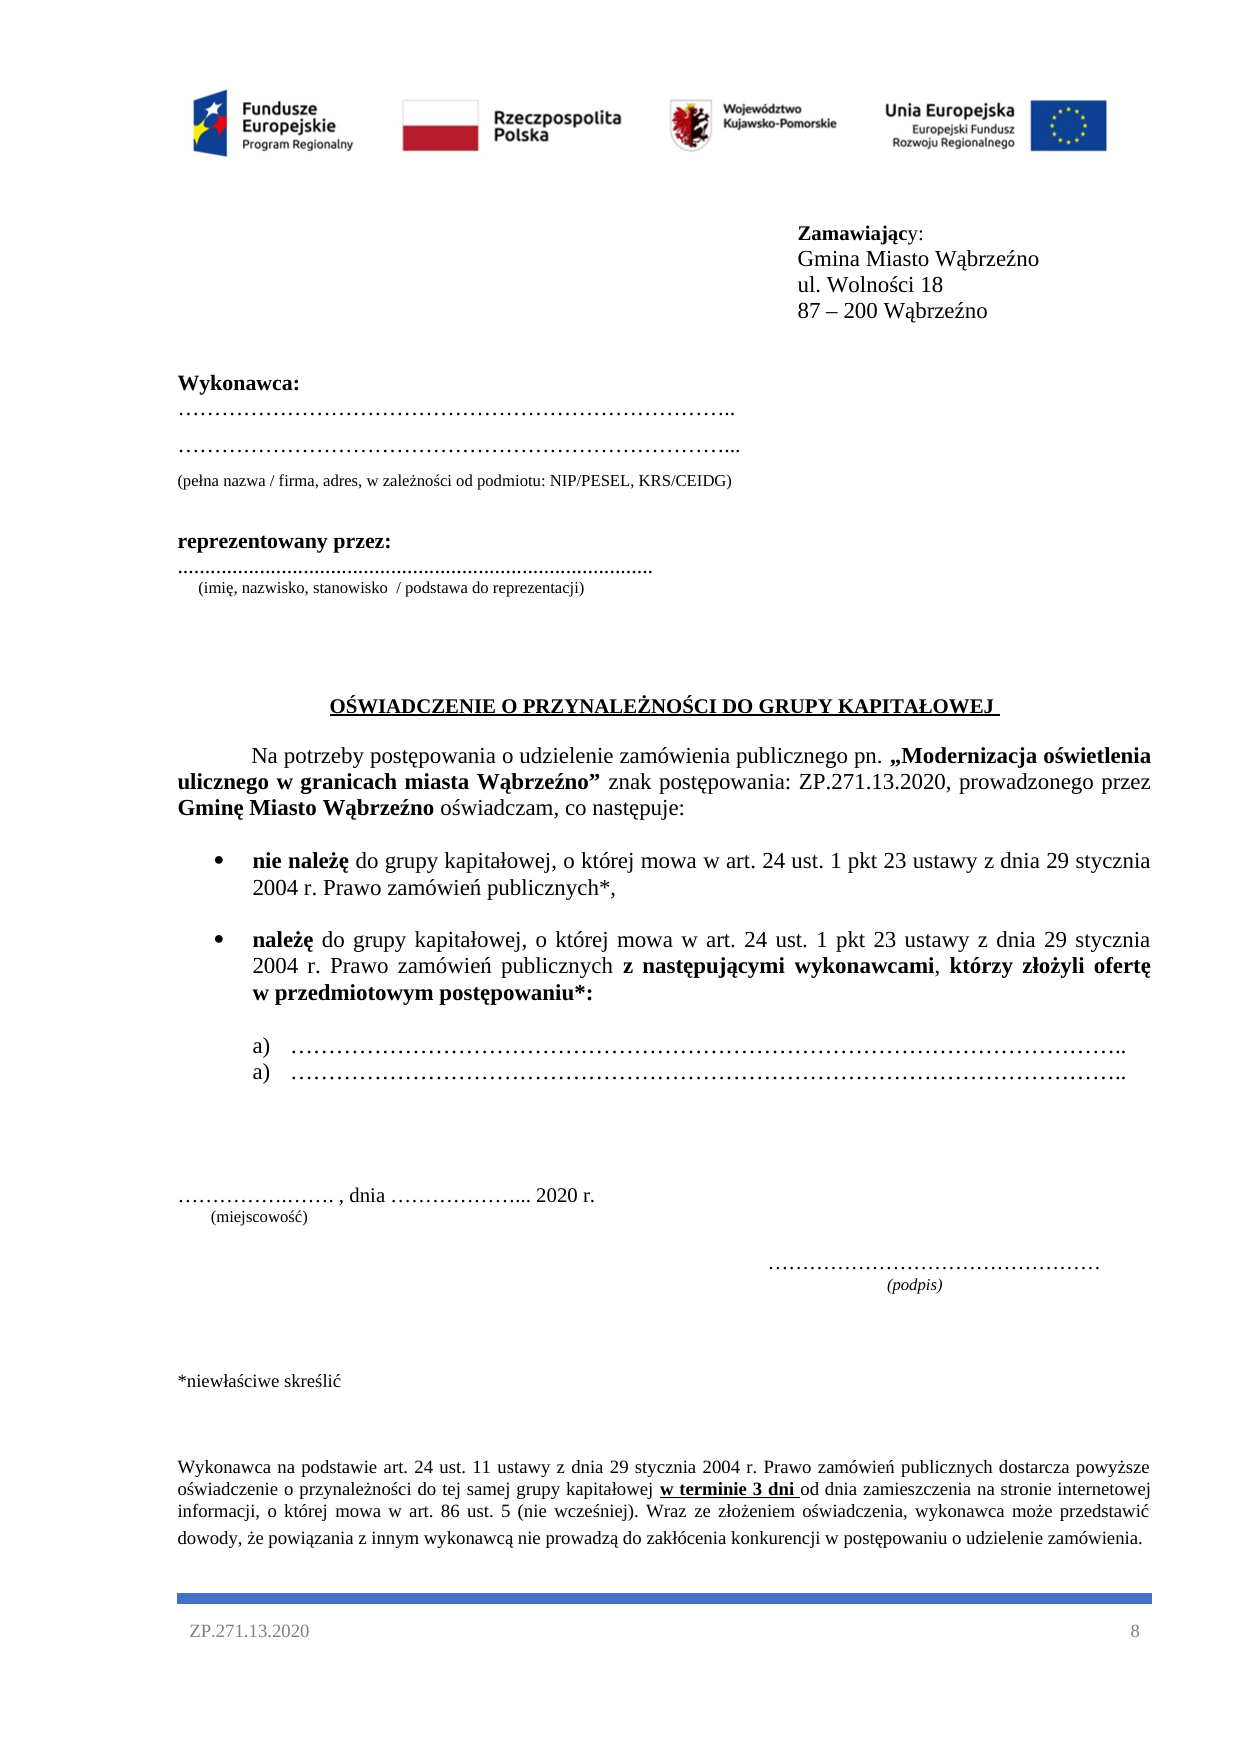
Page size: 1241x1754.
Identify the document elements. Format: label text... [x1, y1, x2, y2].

text …………….……. , dnia ………………... 2020 r. [177, 1183, 1152, 1207]
text OŚWIADCZENIE O PRZYNALEŻNOŚCI DO GRUPY KAPITAŁOWEJ [177, 694, 1152, 718]
list należę do grupy kapitałowej, o której mowa w art. 24 ust. 1 pkt 23 ustawy z dnia 29 stycznia 2004 r. Prawo zamówień publicznych z następującymi wykonawcami, którzy złożyli ofertę w przedmiotowym postępowaniu*: [215, 926, 1152, 1005]
text ul. Wolności 18 [724, 271, 1152, 298]
text Zamawiający: [724, 221, 1152, 245]
list ……………………………………………………………………………………………….. [252, 1058, 1152, 1084]
text *niewłaściwe skreślić [177, 1370, 1152, 1392]
text Wykonawca: [177, 369, 1152, 395]
text (miejscowość) [177, 1207, 1152, 1226]
text ………………………………………………………………….. [177, 395, 1152, 420]
text (podpis) [767, 1274, 1152, 1293]
text reprezentowany przez: [177, 528, 1152, 553]
text ....................................................................................... [177, 553, 1152, 578]
text Wykonawca na podstawie art. 24 ust. 11 ustawy z dnia 29 stycznia 2004 r. Prawo zamówień publicznych dostarcza powyższe oświadczenie o przynależności do tej samej grupy kapitałowej w terminie 3 dni od dnia zamieszczenia na stronie internetowej informacji, o której mowa w art. 86 ust. 5 (nie wcześniej). Wraz ze złożeniem oświadczenia, wykonawca może przedstawić dowody, że powiązania z innym wykonawcą nie prowadzą do zakłócenia konkurencji w postępowaniu o udzielenie zamówienia. [177, 1456, 1152, 1550]
text (imię, nazwisko, stanowisko / podstawa do reprezentacji) [177, 578, 1152, 597]
text Na potrzeby postępowania o udzielenie zamówienia publicznego pn. „Modernizacja oświetlenia ulicznego w granicach miasta Wąbrzeźno” znak postępowania: ZP.271.13.2020, prowadzonego przez Gminę Miasto Wąbrzeźno oświadczam, co następuje: [177, 742, 1152, 821]
list ……………………………………………………………………………………………….. [252, 1032, 1152, 1058]
text 87 – 200 Wąbrzeźno [724, 298, 1152, 324]
text …………………………………………………………………... [177, 432, 1152, 458]
list nie należę do grupy kapitałowej, o której mowa w art. 24 ust. 1 pkt 23 ustawy z dnia 29 stycznia 2004 r. Prawo zamówień publicznych*, [215, 847, 1152, 900]
text ………………………………………… [177, 1250, 1152, 1274]
text (pełna nazwa / firma, adres, w zależności od podmiotu: NIP/PESEL, KRS/CEIDG) [177, 470, 1152, 489]
text Gmina Miasto Wąbrzeźno [724, 245, 1152, 271]
